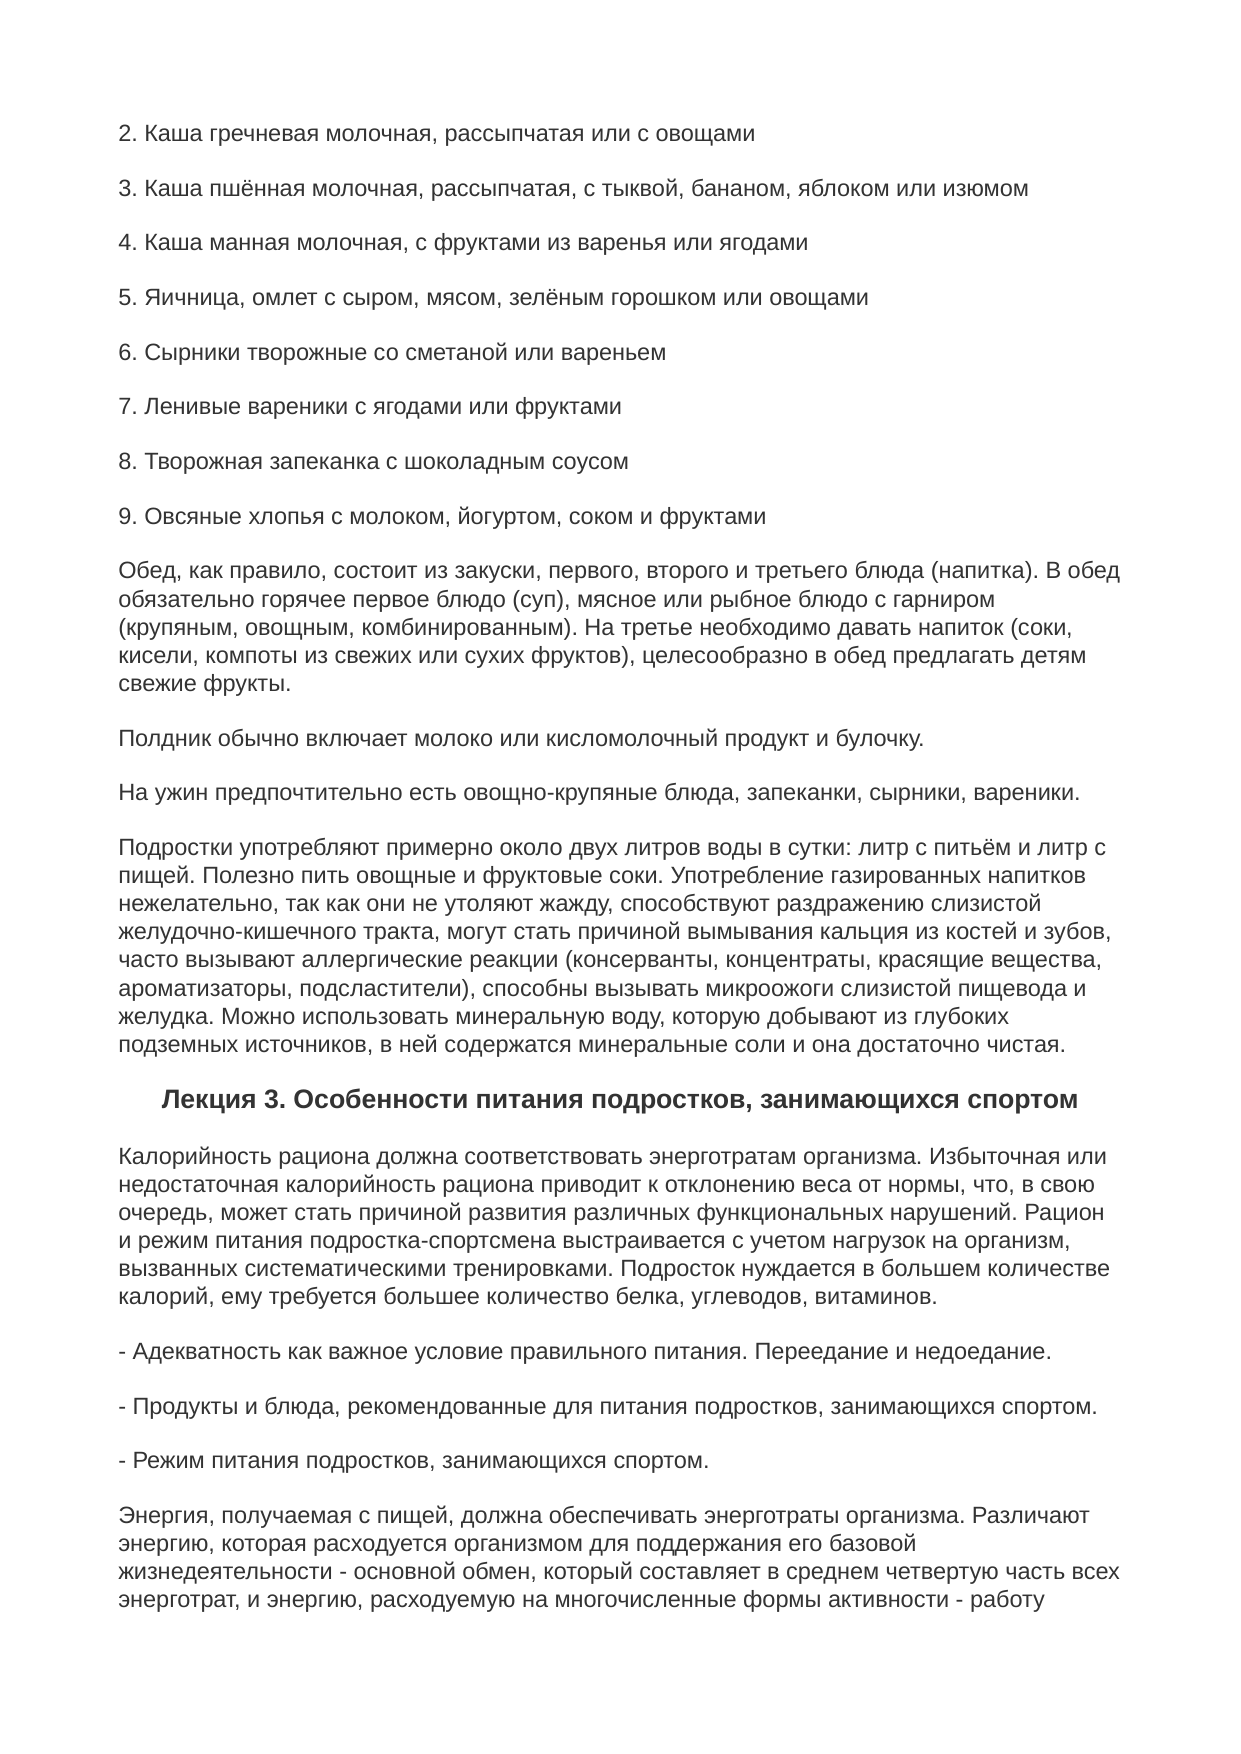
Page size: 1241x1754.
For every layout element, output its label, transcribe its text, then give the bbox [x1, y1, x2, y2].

text 6. Сырники творожные со сметаной или вареньем [118, 337, 1122, 365]
text - Адекватность как важное условие правильного питания. Переедание и недоедание. [118, 1336, 1122, 1364]
text 5. Яичница, омлет с сыром, мясом, зелёным горошком или овощами [118, 282, 1122, 310]
subtitle Лекция 3. Особенности питания подростков, занимающихся спортом [118, 1084, 1122, 1114]
text На ужин предпочтительно есть овощно-крупяные блюда, запеканки, сырники, вареники. [118, 777, 1122, 806]
text Обед, как правило, состоит из закуски, первого, второго и третьего блюда (напитка). В обед обязательно горячее первое блюдо (суп), мясное или рыбное блюдо с гарниром (крупяным, овощным, комбинированным). На третье необходимо давать напиток (соки, кисели, компоты из свежих или сухих фруктов), целесообразно в обед предлагать детям свежие фрукты. [118, 556, 1122, 696]
text 8. Творожная запеканка с шоколадным соусом [118, 446, 1122, 474]
text Калорийность рациона должна соответствовать энерготратам организма. Избыточная или недостаточная калорийность рациона приводит к отклонению веса от нормы, что, в свою очередь, может стать причиной развития различных функциональных нарушений. Рацион и режим питания подростка-спортсмена выстраивается с учетом нагрузок на организм, вызванных систематическими тренировками. Подросток нуждается в большем количестве калорий, ему требуется большее количество белка, углеводов, витаминов. [118, 1141, 1122, 1309]
text 7. Ленивые вареники с ягодами или фруктами [118, 392, 1122, 420]
text 2. Каша гречневая молочная, рассыпчатая или с овощами [118, 118, 1122, 146]
text 3. Каша пшённая молочная, рассыпчатая, с тыквой, бананом, яблоком или изюмом [118, 173, 1122, 201]
text 9. Овсяные хлопья с молоком, йогуртом, соком и фруктами [118, 501, 1122, 529]
text Энергия, получаемая с пищей, должна обеспечивать энерготраты организма. Различают энергию, которая расходуется организмом для поддержания его базовой жизнедеятельности - основной обмен, который составляет в среднем четвертую часть всех энерготрат, и энергию, расходуемую на многочисленные формы активности - работу [118, 1500, 1122, 1613]
text Полдник обычно включает молоко или кисломолочный продукт и булочку. [118, 723, 1122, 751]
text - Продукты и блюда, рекомендованные для питания подростков, занимающихся спортом. [118, 1391, 1122, 1419]
text 4. Каша манная молочная, с фруктами из варенья или ягодами [118, 227, 1122, 256]
text - Режим питания подростков, занимающихся спортом. [118, 1446, 1122, 1474]
text Подростки употребляют примерно около двух литров воды в сутки: литр с питьём и литр с пищей. Полезно пить овощные и фруктовые соки. Употребление газированных напитков нежелательно, так как они не утоляют жажду, способствуют раздражению слизистой желудочно-кишечного тракта, могут стать причиной вымывания кальция из костей и зубов, часто вызывают аллергические реакции (консерванты, концентраты, красящие вещества, ароматизаторы, подсластители), способны вызывать микроожоги слизистой пищевода и желудка. Можно использовать минеральную воду, которую добывают из глубоких подземных источников, в ней содержатся минеральные соли и она достаточно чистая. [118, 832, 1122, 1057]
